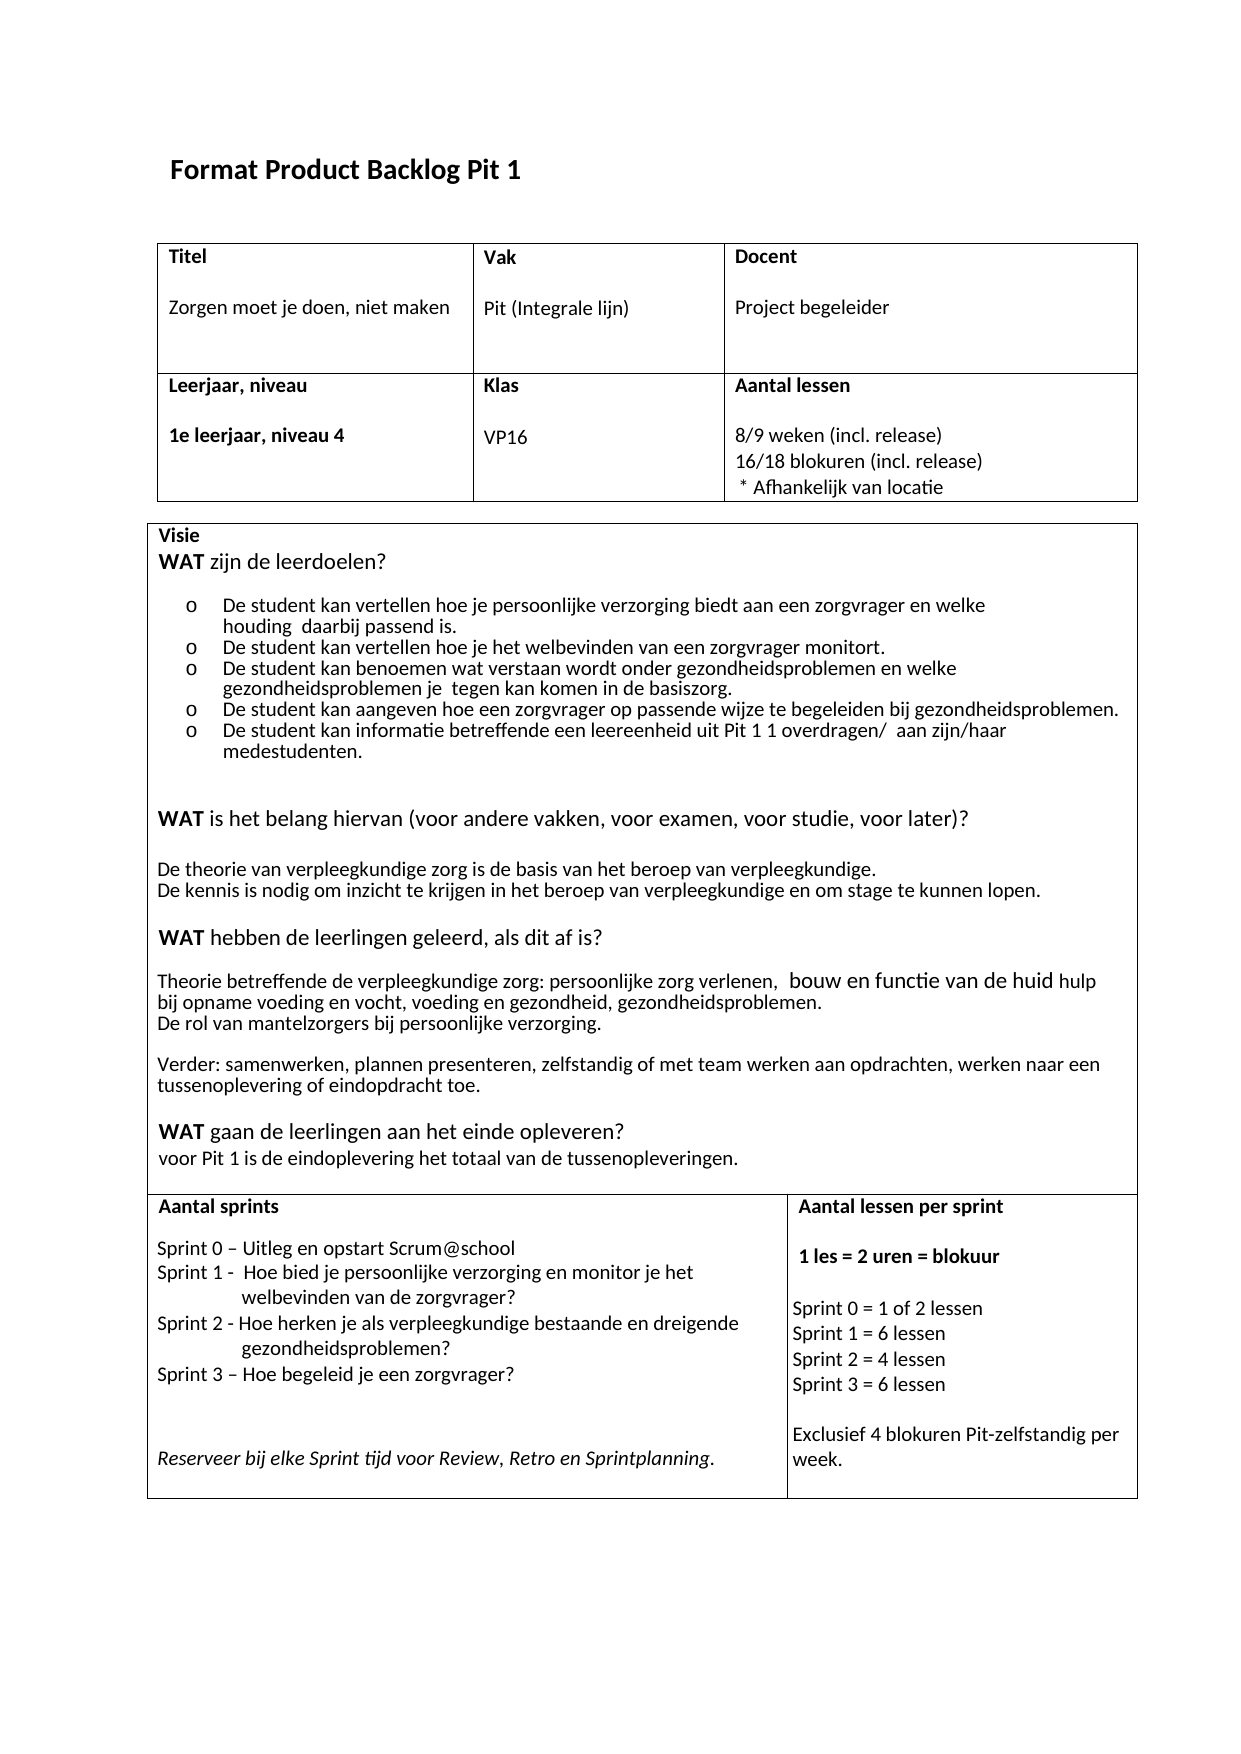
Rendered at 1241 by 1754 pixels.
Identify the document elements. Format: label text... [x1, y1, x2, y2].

table_header Titel Zorgen moet je doen, niet maken [158, 244, 473, 372]
table_header Visie WAT zijn de leerdoelen? De student kan vertellen hoe je persoonlijke verzorging biedt aan een zorgvrager en welke houding daarbij passend is. De student kan vertellen hoe je het welbevinden van een zorgvrager monitort. De student kan benoemen wat verstaan wordt onder gezondheidsproblemen en welke gezondheidsproblemen je tegen kan komen in de basiszorg. De student kan aangeven hoe een zorgvrager op passende wijze te begeleiden bij gezondheidsproblemen. De student kan informatie betreffende een leereenheid uit Pit 1 1 overdragen/ aan zijn/haar medestudenten. WAT is het belang hiervan (voor andere vakken, voor examen, voor studie, voor later)? De theorie van verpleegkundige zorg is de basis van het beroep van verpleegkundige. De kennis is nodig om inzicht te krijgen in het beroep van verpleegkundige en om stage te kunnen lopen. WAT hebben de leerlingen geleerd, als dit af is? Theorie betreffende de verpleegkundige zorg: persoonlijke zorg verlenen, bouw en functie van de huid hulp bij opname voeding en vocht, voeding en gezondheid, gezondheidsproblemen. De rol van mantelzorgers bij persoonlijke verzorging. Verder: samenwerken, plannen presenteren, zelfstandig of met team werken aan opdrachten, werken naar een tussenoplevering of eindopdracht toe. WAT gaan de leerlingen aan het einde opleveren? voor Pit 1 is de eindoplevering het totaal van de tussenopleveringen. [148, 524, 1137, 1193]
text Format Product Backlog Pit 1 [170, 151, 1095, 187]
table_cell Aantal lessen 8/9 weken (incl. release) 16/18 blokuren (incl. release) * Afhankelijk van locatie [725, 374, 1137, 501]
table_cell Klas VP16 [474, 374, 724, 501]
table_header Vak Pit (Integrale lijn) [474, 244, 724, 372]
table_cell Aantal sprints Sprint 0 – Uitleg en opstart Scrum@school Sprint 1 - Hoe bied je persoonlijke verzorging en monitor je het welbevinden van de zorgvrager? Sprint 2 - Hoe herken je als verpleegkundige bestaande en dreigende gezondheidsproblemen? Sprint 3 – Hoe begeleid je een zorgvrager? Reserveer bij elke Sprint tijd voor Review, Retro en Sprintplanning. [148, 1195, 787, 1498]
table_header Docent Project begeleider [725, 244, 1137, 372]
table_cell Leerjaar, niveau 1e leerjaar, niveau 4 [158, 374, 473, 501]
table_cell Aantal lessen per sprint 1 les = 2 uren = blokuur Sprint 0 = 1 of 2 lessen Sprint 1 = 6 lessen Sprint 2 = 4 lessen Sprint 3 = 6 lessen Exclusief 4 blokuren Pit-zelfstandig per week. [788, 1195, 1137, 1498]
